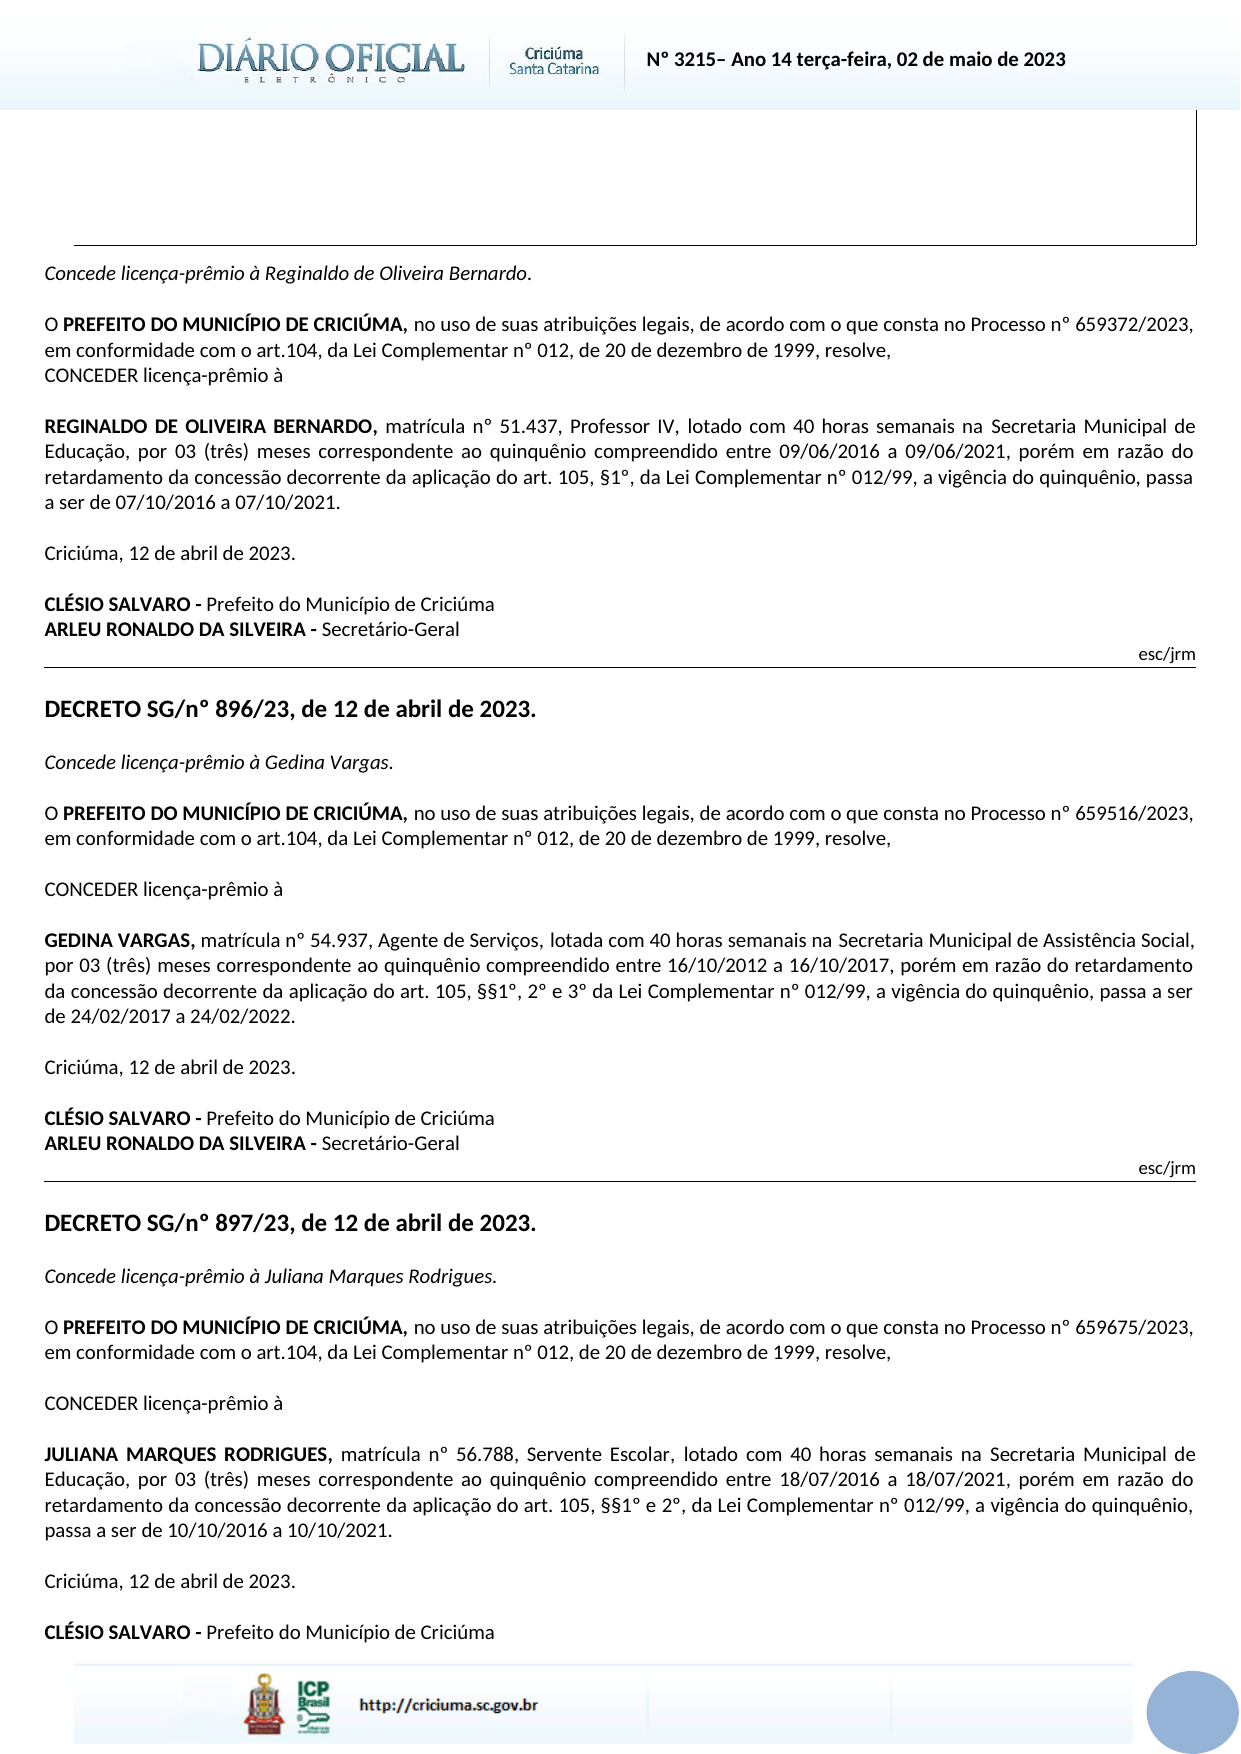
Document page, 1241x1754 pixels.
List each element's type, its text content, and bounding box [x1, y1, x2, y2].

text GEDINA VARGAS, matrícula nº 54.937, Agente de Serviços, lotada com 40 horas semanais na Secretaria Municipal de Assistência Social, por 03 (três) meses correspondente ao quinquênio compreendido entre 16/10/2012 a 16/10/2017, porém em razão do retardamento da concessão decorrente da aplicação do art. 105, §§1º, 2º e 3º da Lei Complementar nº 012/99, a vigência do quinquênio, passa a ser de 24/02/2017 a 24/02/2022. [44, 927, 1196, 1029]
text DECRETO SG/nº 897/23, de 12 de abril de 2023. [44, 1207, 1196, 1238]
text CONCEDER licença-prêmio à [44, 362, 1196, 388]
text Concede licença-prêmio à Reginaldo de Oliveira Bernardo. [44, 261, 1196, 286]
text Criciúma, 12 de abril de 2023. [44, 1054, 1196, 1079]
text Concede licença-prêmio à Juliana Marques Rodrigues. [44, 1263, 1196, 1289]
text Criciúma, 12 de abril de 2023. [44, 1568, 1196, 1594]
text JULIANA MARQUES RODRIGUES, matrícula nº 56.788, Servente Escolar, lotado com 40 horas semanais na Secretaria Municipal de Educação, por 03 (três) meses correspondente ao quinquênio compreendido entre 18/07/2016 a 18/07/2021, porém em razão do retardamento da concessão decorrente da aplicação do art. 105, §§1º e 2º, da Lei Complementar nº 012/99, a vigência do quinquênio, passa a ser de 10/10/2016 a 10/10/2021. [44, 1441, 1196, 1543]
text O PREFEITO DO MUNICÍPIO DE CRICIÚMA, no uso de suas atribuições legais, de acordo com o que consta no Processo nº 659675/2023, em conformidade com o art.104, da Lei Complementar nº 012, de 20 de dezembro de 1999, resolve, [44, 1314, 1196, 1365]
text ARLEU RONALDO DA SILVEIRA - Secretário-Geral [44, 616, 1196, 642]
text Concede licença-prêmio à Gedina Vargas. [44, 749, 1196, 774]
text O PREFEITO DO MUNICÍPIO DE CRICIÚMA, no uso de suas atribuições legais, de acordo com o que consta no Processo nº 659372/2023, em conformidade com o art.104, da Lei Complementar nº 012, de 20 de dezembro de 1999, resolve, [44, 311, 1196, 362]
text REGINALDO DE OLIVEIRA BERNARDO, matrícula nº 51.437, Professor IV, lotado com 40 horas semanais na Secretaria Municipal de Educação, por 03 (três) meses correspondente ao quinquênio compreendido entre 09/06/2016 a 09/06/2021, porém em razão do retardamento da concessão decorrente da aplicação do art. 105, §1º, da Lei Complementar nº 012/99, a vigência do quinquênio, passa a ser de 07/10/2016 a 07/10/2021. [44, 413, 1196, 515]
text O PREFEITO DO MUNICÍPIO DE CRICIÚMA, no uso de suas atribuições legais, de acordo com o que consta no Processo nº 659516/2023, em conformidade com o art.104, da Lei Complementar nº 012, de 20 de dezembro de 1999, resolve, [44, 800, 1196, 851]
text CLÉSIO SALVARO - Prefeito do Município de Criciúma [44, 1105, 1196, 1130]
text CONCEDER licença-prêmio à [44, 1390, 1196, 1416]
text CLÉSIO SALVARO - Prefeito do Município de Criciúma [44, 1619, 1196, 1644]
text esc/jrm [44, 1156, 1196, 1181]
text CLÉSIO SALVARO - Prefeito do Município de Criciúma [44, 591, 1196, 616]
text CONCEDER licença-prêmio à [44, 876, 1196, 902]
text esc/jrm [44, 642, 1196, 667]
text DECRETO SG/nº 896/23, de 12 de abril de 2023. [44, 693, 1196, 724]
text ARLEU RONALDO DA SILVEIRA - Secretário-Geral [44, 1130, 1196, 1156]
text Criciúma, 12 de abril de 2023. [44, 540, 1196, 566]
